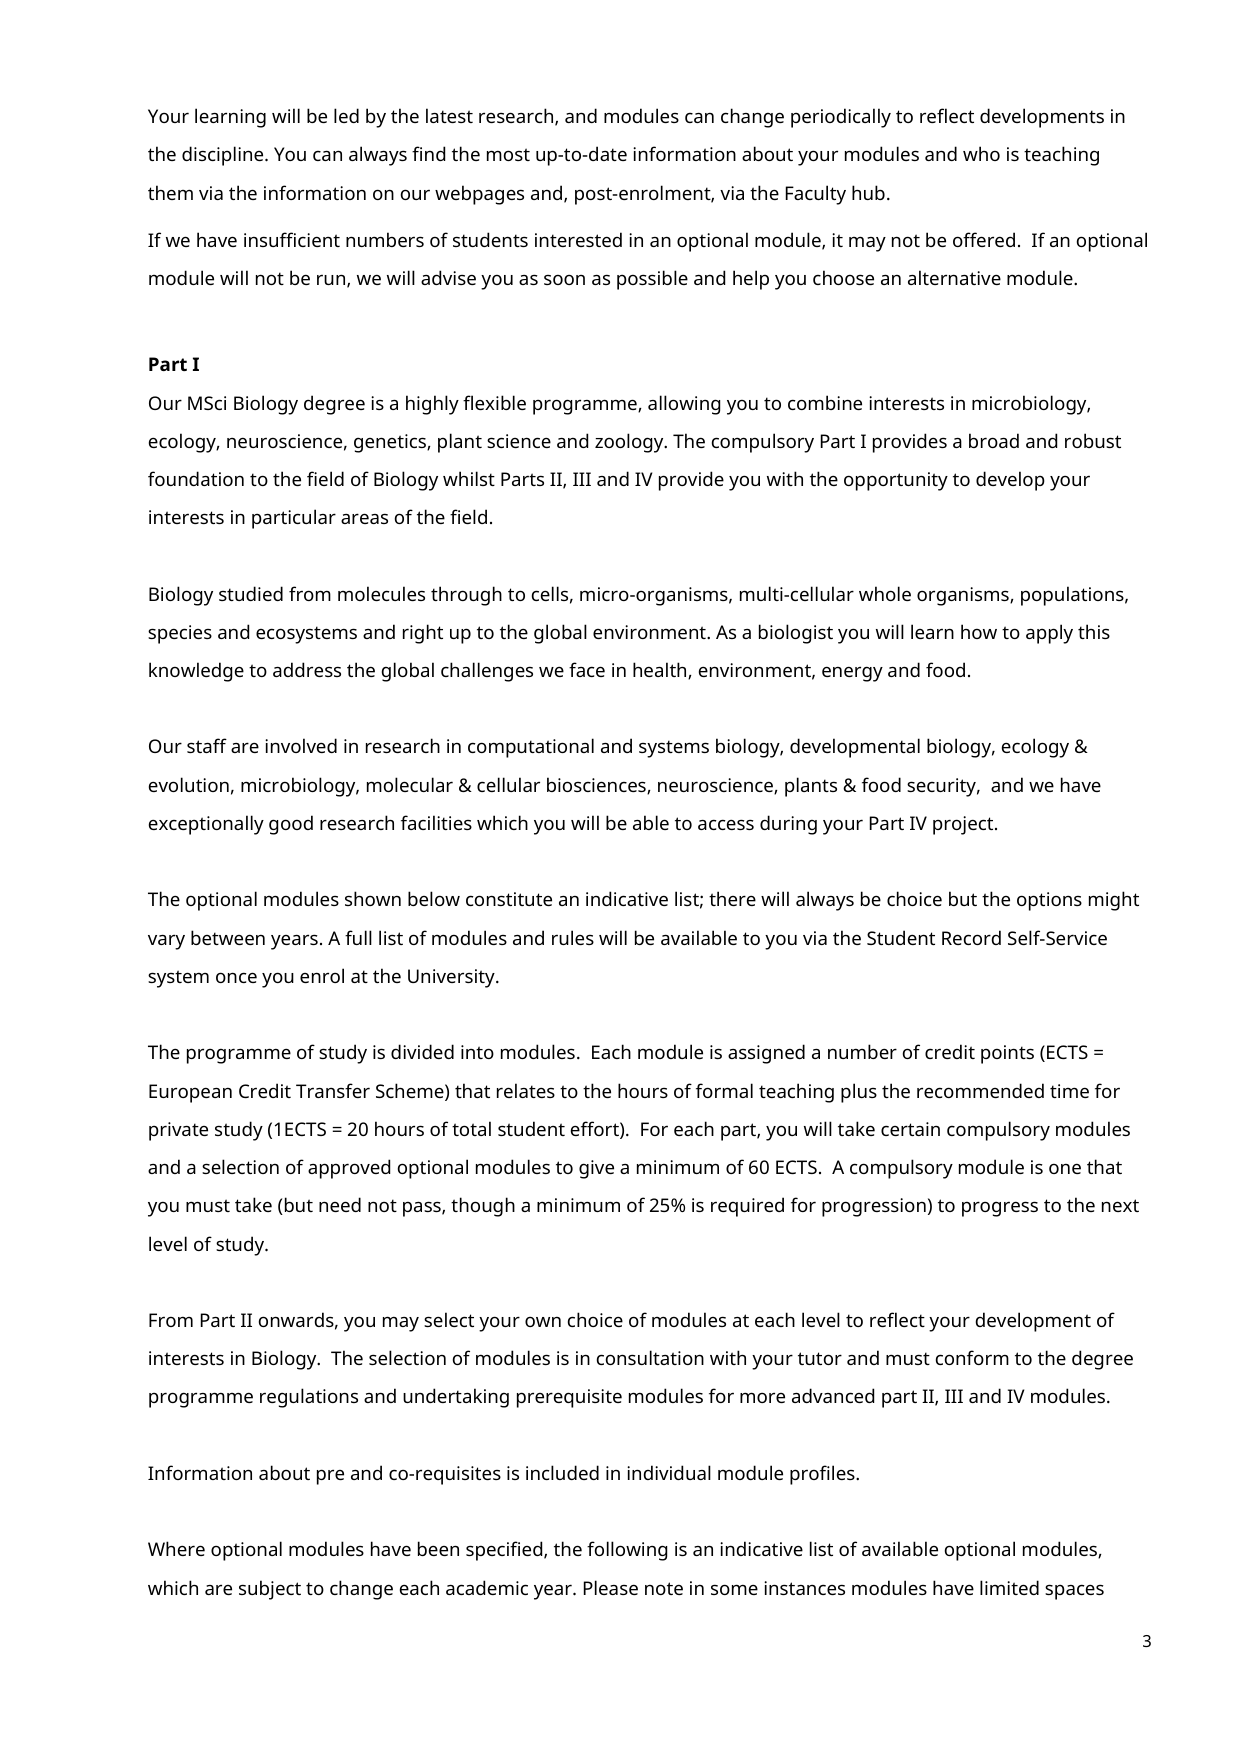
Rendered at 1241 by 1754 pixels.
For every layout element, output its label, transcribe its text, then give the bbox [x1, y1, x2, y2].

text If we have insufficient numbers of students interested in an optional module, it may not be offered. If an optional module will not be run, we will advise you as soon as possible and help you choose an alternative module. [148, 227, 1152, 291]
text Your learning will be led by the latest research, and modules can change periodically to reflect developments in the discipline. You can always find the most up-to-date information about your modules and who is teaching them via the information on our webpages and, post-enrolment, via the Faculty hub. [148, 103, 1152, 205]
table_header Part I Our MSci Biology degree is a highly flexible programme, allowing you to combine interests in microbiology, ecology, neuroscience, genetics, plant science and zoology. The compulsory Part I provides a broad and robust foundation to the field of Biology whilst Parts II, III and IV provide you with the opportunity to develop your interests in particular areas of the field. Biology studied from molecules through to cells, micro-organisms, multi-cellular whole organisms, populations, species and ecosystems and right up to the global environment. As a biologist you will learn how to apply this knowledge to address the global challenges we face in health, environment, energy and food. Our staff are involved in research in computational and systems biology, developmental biology, ecology & evolution, microbiology, molecular & cellular biosciences, neuroscience, plants & food security, and we have exceptionally good research facilities which you will be able to access during your Part IV project. The optional modules shown below constitute an indicative list; there will always be choice but the options might vary between years. A full list of modules and rules will be available to you via the Student Record Self-Service system once you enrol at the University. The programme of study is divided into modules. Each module is assigned a number of credit points (ECTS = European Credit Transfer Scheme) that relates to the hours of formal teaching plus the recommended time for private study (1ECTS = 20 hours of total student effort). For each part, you will take certain compulsory modules and a selection of approved optional modules to give a minimum of 60 ECTS. A compulsory module is one that you must take (but need not pass, though a minimum of 25% is required for progression) to progress to the next level of study. From Part II onwards, you may select your own choice of modules at each level to reflect your development of interests in Biology. The selection of modules is in consultation with your tutor and must conform to the degree programme regulations and undertaking prerequisite modules for more advanced part II, III and IV modules. Information about pre and co-requisites is included in individual module profiles. Where optional modules have been specified, the following is an indicative list of available optional modules, which are subject to change each academic year. Please note in some instances modules have limited spaces [136, 313, 1152, 1600]
